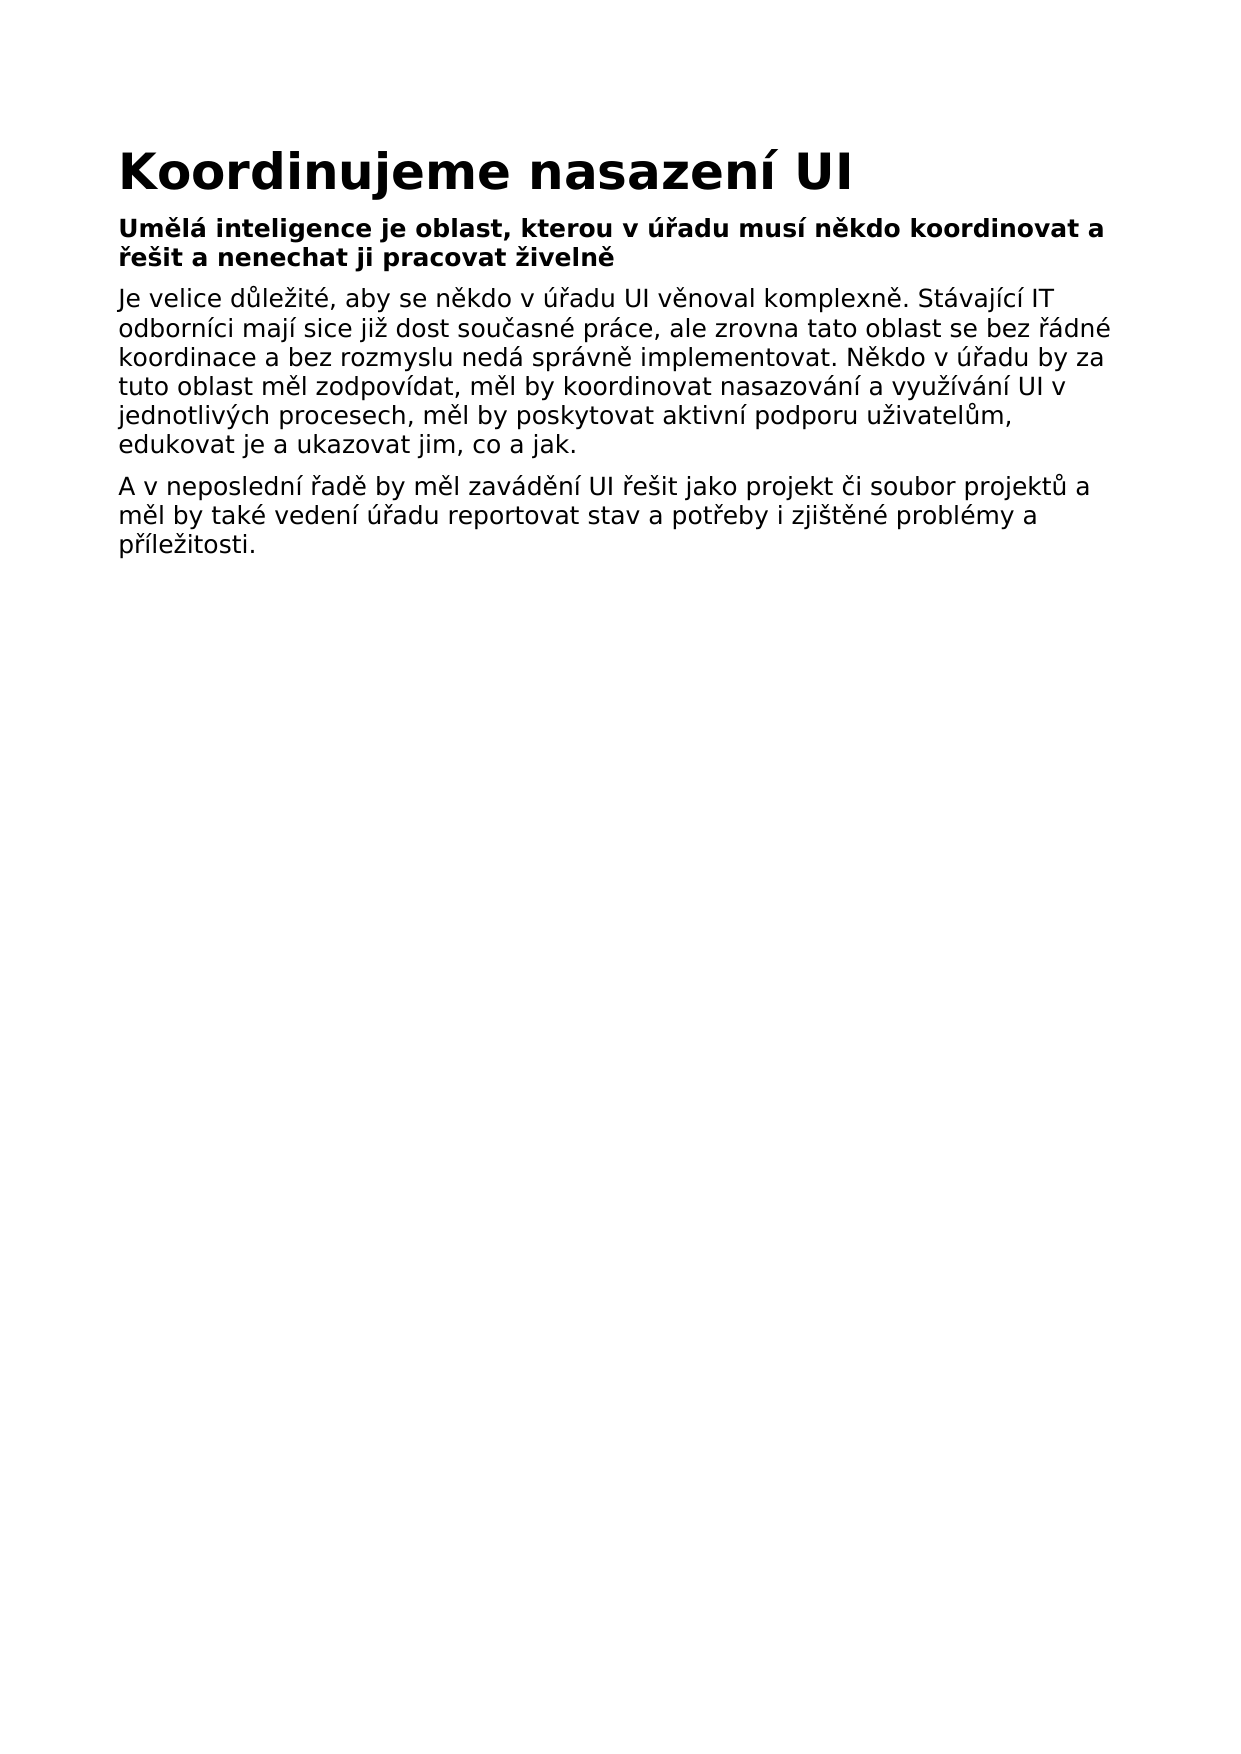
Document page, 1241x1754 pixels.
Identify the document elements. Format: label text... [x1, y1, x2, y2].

subtitle Koordinujeme nasazení UI [118, 143, 1122, 201]
text Je velice důležité, aby se někdo v úřadu UI věnoval komplexně. Stávající IT odborníci mají sice již dost současné práce, ale zrovna tato oblast se bez řádné koordinace a bez rozmyslu nedá správně implementovat. Někdo v úřadu by za tuto oblast měl zodpovídat, měl by koordinovat nasazování a využívání UI v jednotlivých procesech, měl by poskytovat aktivní podporu uživatelům, edukovat je a ukazovat jim, co a jak. [118, 285, 1122, 460]
text A v neposlední řadě by měl zavádění UI řešit jako projekt či soubor projektů a měl by také vedení úřadu reportovat stav a potřeby i zjištěné problémy a příležitosti. [118, 472, 1122, 560]
text Umělá inteligence je oblast, kterou v úřadu musí někdo koordinovat a řešit a nenechat ji pracovat živelně [118, 214, 1122, 272]
